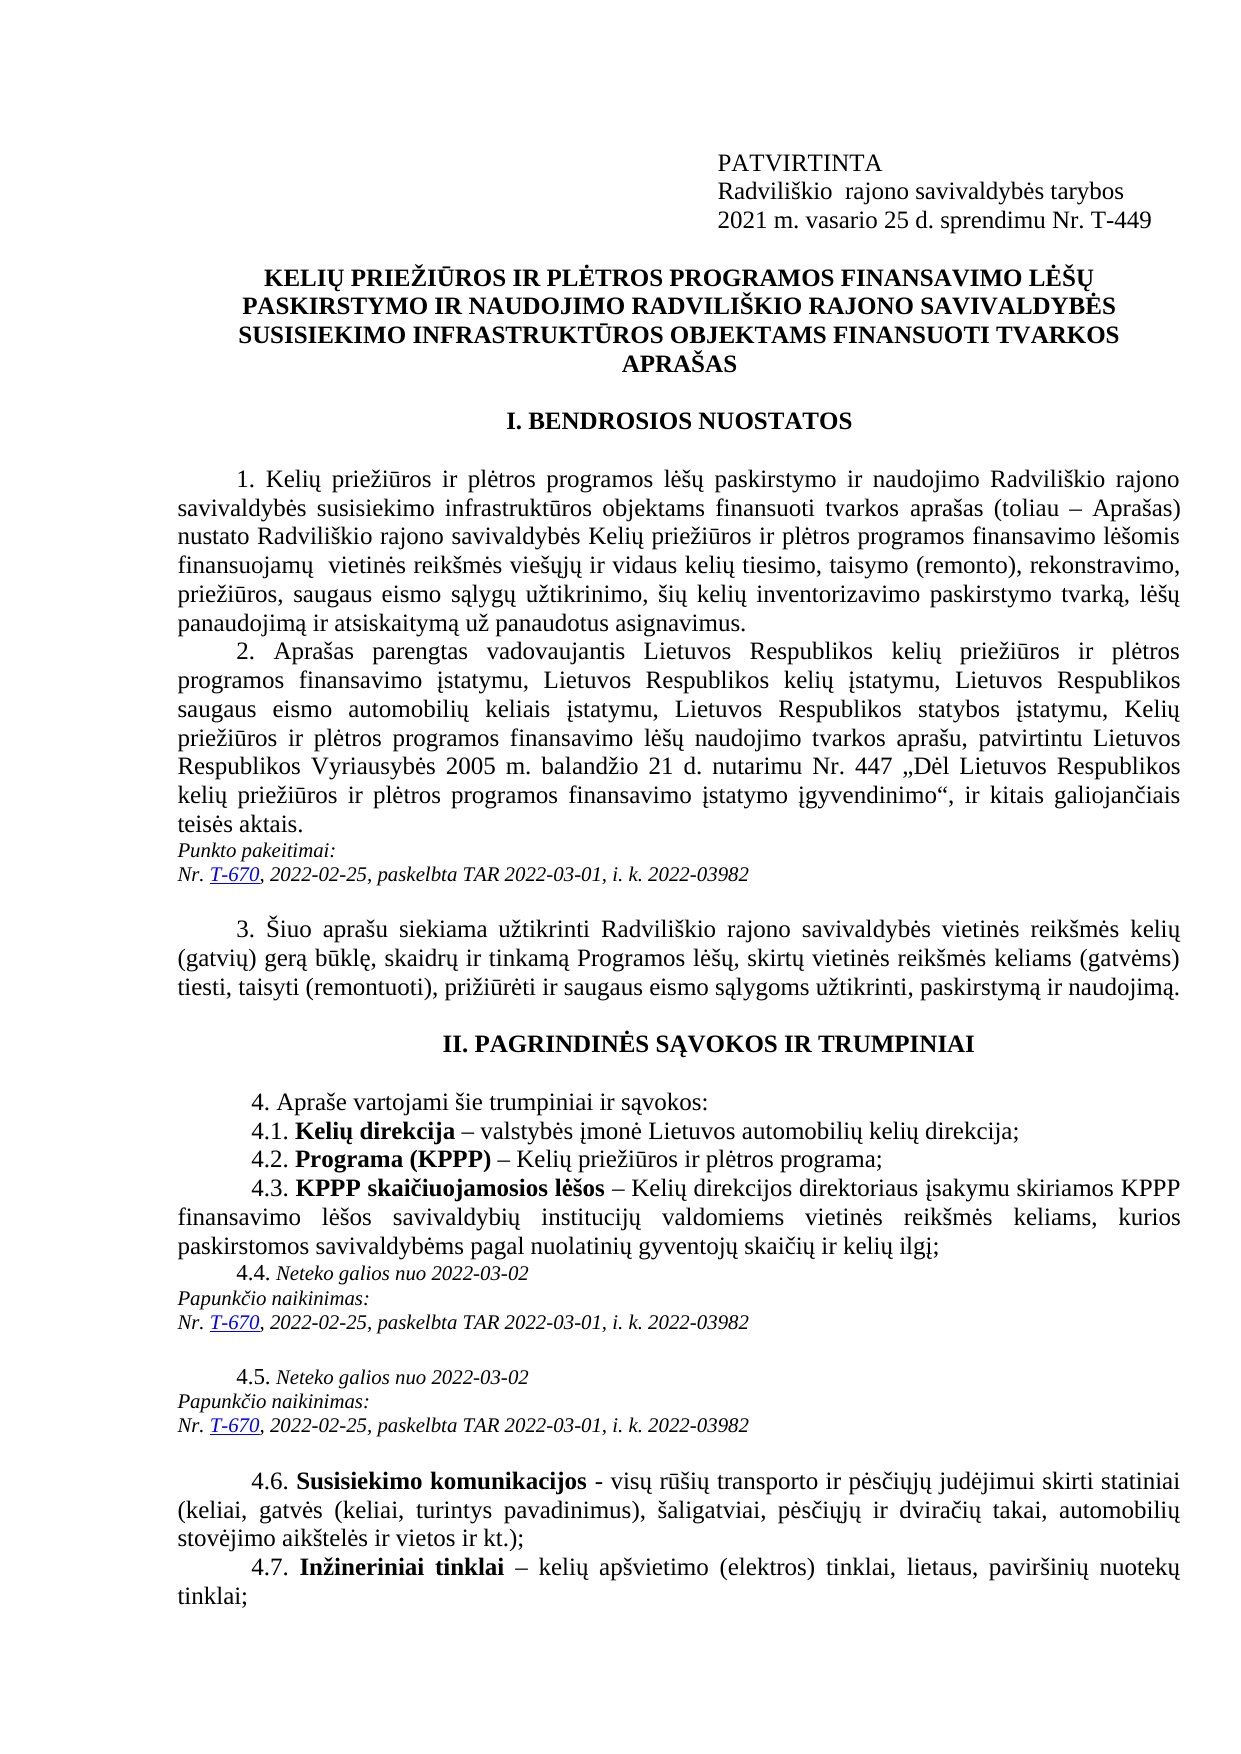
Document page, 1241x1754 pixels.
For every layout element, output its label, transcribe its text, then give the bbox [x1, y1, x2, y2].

text KELIŲ PRIEŽIŪROS IR PLĖTROS PROGRAMOS FINANSAVIMO LĖŠŲ PASKIRSTYMO IR NAUDOJIMO RADVILIŠKIO RAJONO SAVIVALDYBĖS SUSISIEKIMO INFRASTRUKTŪROS OBJEKTAMS FINANSUOTI TVARKOS APRAŠAS [177, 263, 1181, 378]
text 4.2. Programa (KPPP) – Kelių priežiūros ir plėtros programa; [177, 1144, 1181, 1173]
text Nr. T-670, 2022-02-25, paskelbta TAR 2022-03-01, i. k. 2022-03982 [177, 1310, 1181, 1334]
text II. PAGRINDINĖS SĄVOKOS IR TRUMPINIAI [177, 1029, 1181, 1058]
text Nr. T-670, 2022-02-25, paskelbta TAR 2022-03-01, i. k. 2022-03982 [177, 1413, 1181, 1437]
text Radviliškio rajono savivaldybės tarybos [717, 176, 1181, 205]
text 4. Apraše vartojami šie trumpiniai ir sąvokos: [177, 1087, 1181, 1116]
text PATVIRTINTA [717, 148, 1181, 176]
text 1. Kelių priežiūros ir plėtros programos lėšų paskirstymo ir naudojimo Radviliškio rajono savivaldybės susisiekimo infrastruktūros objektams finansuoti tvarkos aprašas (toliau – Aprašas) nustato Radviliškio rajono savivaldybės Kelių priežiūros ir plėtros programos finansavimo lėšomis finansuojamų vietinės reikšmės viešųjų ir vidaus kelių tiesimo, taisymo (remonto), rekonstravimo, priežiūros, saugaus eismo sąlygų užtikrinimo, šių kelių inventorizavimo paskirstymo tvarką, lėšų panaudojimą ir atsiskaitymą už panaudotus asignavimus. [177, 464, 1181, 636]
text I. BENDROSIOS NUOSTATOS [177, 406, 1181, 435]
text 4.1. Kelių direkcija – valstybės įmonė Lietuvos automobilių kelių direkcija; [177, 1116, 1181, 1144]
text 4.6. Susisiekimo komunikacijos - visų rūšių transporto ir pėsčiųjų judėjimui skirti statiniai (keliai, gatvės (keliai, turintys pavadinimus), šaligatviai, pėsčiųjų ir dviračių takai, automobilių stovėjimo aikštelės ir vietos ir kt.); [177, 1466, 1181, 1552]
text 4.4. Neteko galios nuo 2022-03-02 [177, 1259, 1181, 1286]
text Punkto pakeitimai: [177, 838, 1181, 862]
text 4.7. Inžineriniai tinklai – kelių apšvietimo (elektros) tinklai, lietaus, paviršinių nuotekų tinklai; [177, 1552, 1181, 1610]
text 2. Aprašas parengtas vadovaujantis Lietuvos Respublikos kelių priežiūros ir plėtros programos finansavimo įstatymu, Lietuvos Respublikos kelių įstatymu, Lietuvos Respublikos saugaus eismo automobilių keliais įstatymu, Lietuvos Respublikos statybos įstatymu, Kelių priežiūros ir plėtros programos finansavimo lėšų naudojimo tvarkos aprašu, patvirtintu Lietuvos Respublikos Vyriausybės 2005 m. balandžio 21 d. nutarimu Nr. 447 „Dėl Lietuvos Respublikos kelių priežiūros ir plėtros programos finansavimo įstatymo įgyvendinimo“, ir kitais galiojančiais teisės aktais. [177, 636, 1181, 838]
text Nr. T-670, 2022-02-25, paskelbta TAR 2022-03-01, i. k. 2022-03982 [177, 862, 1181, 886]
text 4.3. KPPP skaičiuojamosios lėšos – Kelių direkcijos direktoriaus įsakymu skiriamos KPPP finansavimo lėšos savivaldybių institucijų valdomiems vietinės reikšmės keliams, kurios paskirstomos savivaldybėms pagal nuolatinių gyventojų skaičių ir kelių ilgį; [177, 1173, 1181, 1259]
text 2021 m. vasario 25 d. sprendimu Nr. T-449 [717, 205, 1181, 234]
text Papunkčio naikinimas: [177, 1286, 1181, 1310]
text 4.5. Neteko galios nuo 2022-03-02 [177, 1363, 1181, 1389]
text Papunkčio naikinimas: [177, 1389, 1181, 1413]
text 3. Šiuo aprašu siekiama užtikrinti Radviliškio rajono savivaldybės vietinės reikšmės kelių (gatvių) gerą būklę, skaidrų ir tinkamą Programos lėšų, skirtų vietinės reikšmės keliams (gatvėms) tiesti, taisyti (remontuoti), prižiūrėti ir saugaus eismo sąlygoms užtikrinti, paskirstymą ir naudojimą. [177, 914, 1181, 1001]
